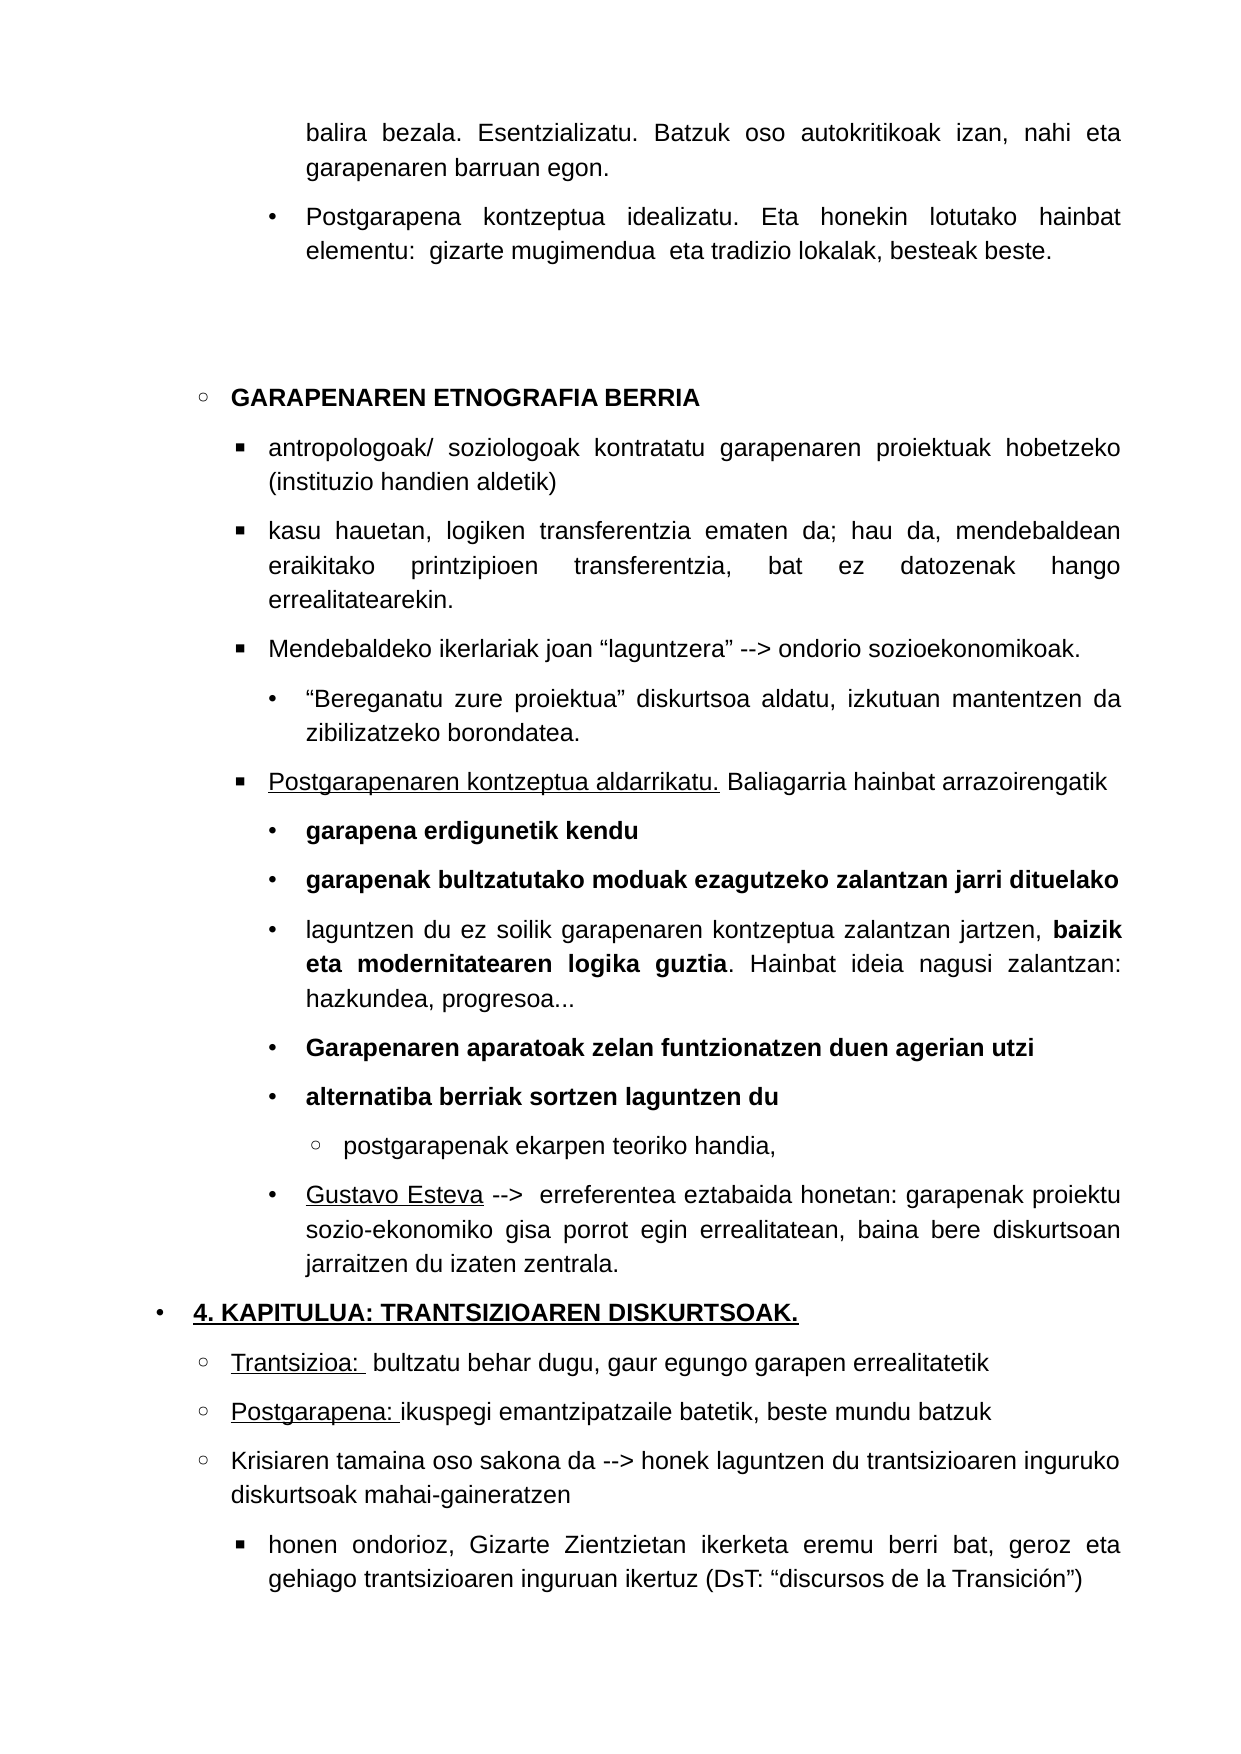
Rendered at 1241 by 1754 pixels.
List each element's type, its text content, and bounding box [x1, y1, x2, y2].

list honen ondorioz, Gizarte Zientzietan ikerketa eremu berri bat, geroz eta gehiago trantsizioaren inguruan ikertuz (DsT: “discursos de la Transición”) [231, 1529, 1122, 1593]
list Postgarapenaren kontzeptua aldarrikatu. Baliagarria hainbat arrazoirengatik [231, 767, 1122, 796]
list garapenak bultzatutako moduak ezagutzeko zalantzan jarri dituelako [268, 866, 1122, 894]
list antropologoak/ soziologoak kontratatu garapenaren proiektuak hobetzeko (instituzio handien aldetik) [231, 433, 1122, 496]
list Gustavo Esteva --> erreferentea eztabaida honetan: garapenak proiektu sozio-ekonomiko gisa porrot egin errealitatean, baina bere diskurtsoan jarraitzen du izaten zentrala. [268, 1180, 1122, 1278]
list laguntzen du ez soilik garapenaren kontzeptua zalantzan jartzen, baizik eta modernitatearen logika guztia. Hainbat ideia nagusi zalantzan: hazkundea, progresoa... [268, 915, 1122, 1012]
list Garapenaren aparatoak zelan funtzionatzen duen agerian utzi [268, 1033, 1122, 1062]
list Postgarapena kontzeptua idealizatu. Eta honekin lotutako hainbat elementu: gizarte mugimendua eta tradizio lokalak, besteak beste. [268, 202, 1122, 265]
list “Bereganatu zure proiektua” diskurtsoa aldatu, izkutuan mantentzen da zibilizatzeko borondatea. [268, 683, 1122, 747]
list Postgarapena: ikuspegi emantzipatzaile batetik, beste mundu batzuk [193, 1397, 1122, 1426]
list postgarapenak ekarpen teoriko handia, [306, 1131, 1122, 1160]
list Krisiaren tamaina oso sakona da --> honek laguntzen du trantsizioaren inguruko diskurtsoak mahai-gaineratzen [193, 1446, 1122, 1509]
list balira bezala. Esentzializatu. Batzuk oso autokritikoak izan, nahi eta garapenaren barruan egon. [268, 118, 1122, 181]
list garapena erdigunetik kendu [268, 816, 1122, 845]
list Trantsizioa: bultzatu behar dugu, gaur egungo garapen errealitatetik [193, 1348, 1122, 1376]
list 4. KAPITULUA: TRANTSIZIOAREN DISKURTSOAK. [156, 1298, 1122, 1327]
list Mendebaldeko ikerlariak joan “laguntzera” --> ondorio sozioekonomikoak. [231, 634, 1122, 663]
list alternatiba berriak sortzen laguntzen du [268, 1082, 1122, 1111]
list kasu hauetan, logiken transferentzia ematen da; hau da, mendebaldean eraikitako printzipioen transferentzia, bat ez datozenak hango errealitatearekin. [231, 516, 1122, 614]
list GARAPENAREN ETNOGRAFIA BERRIA [193, 383, 1122, 412]
